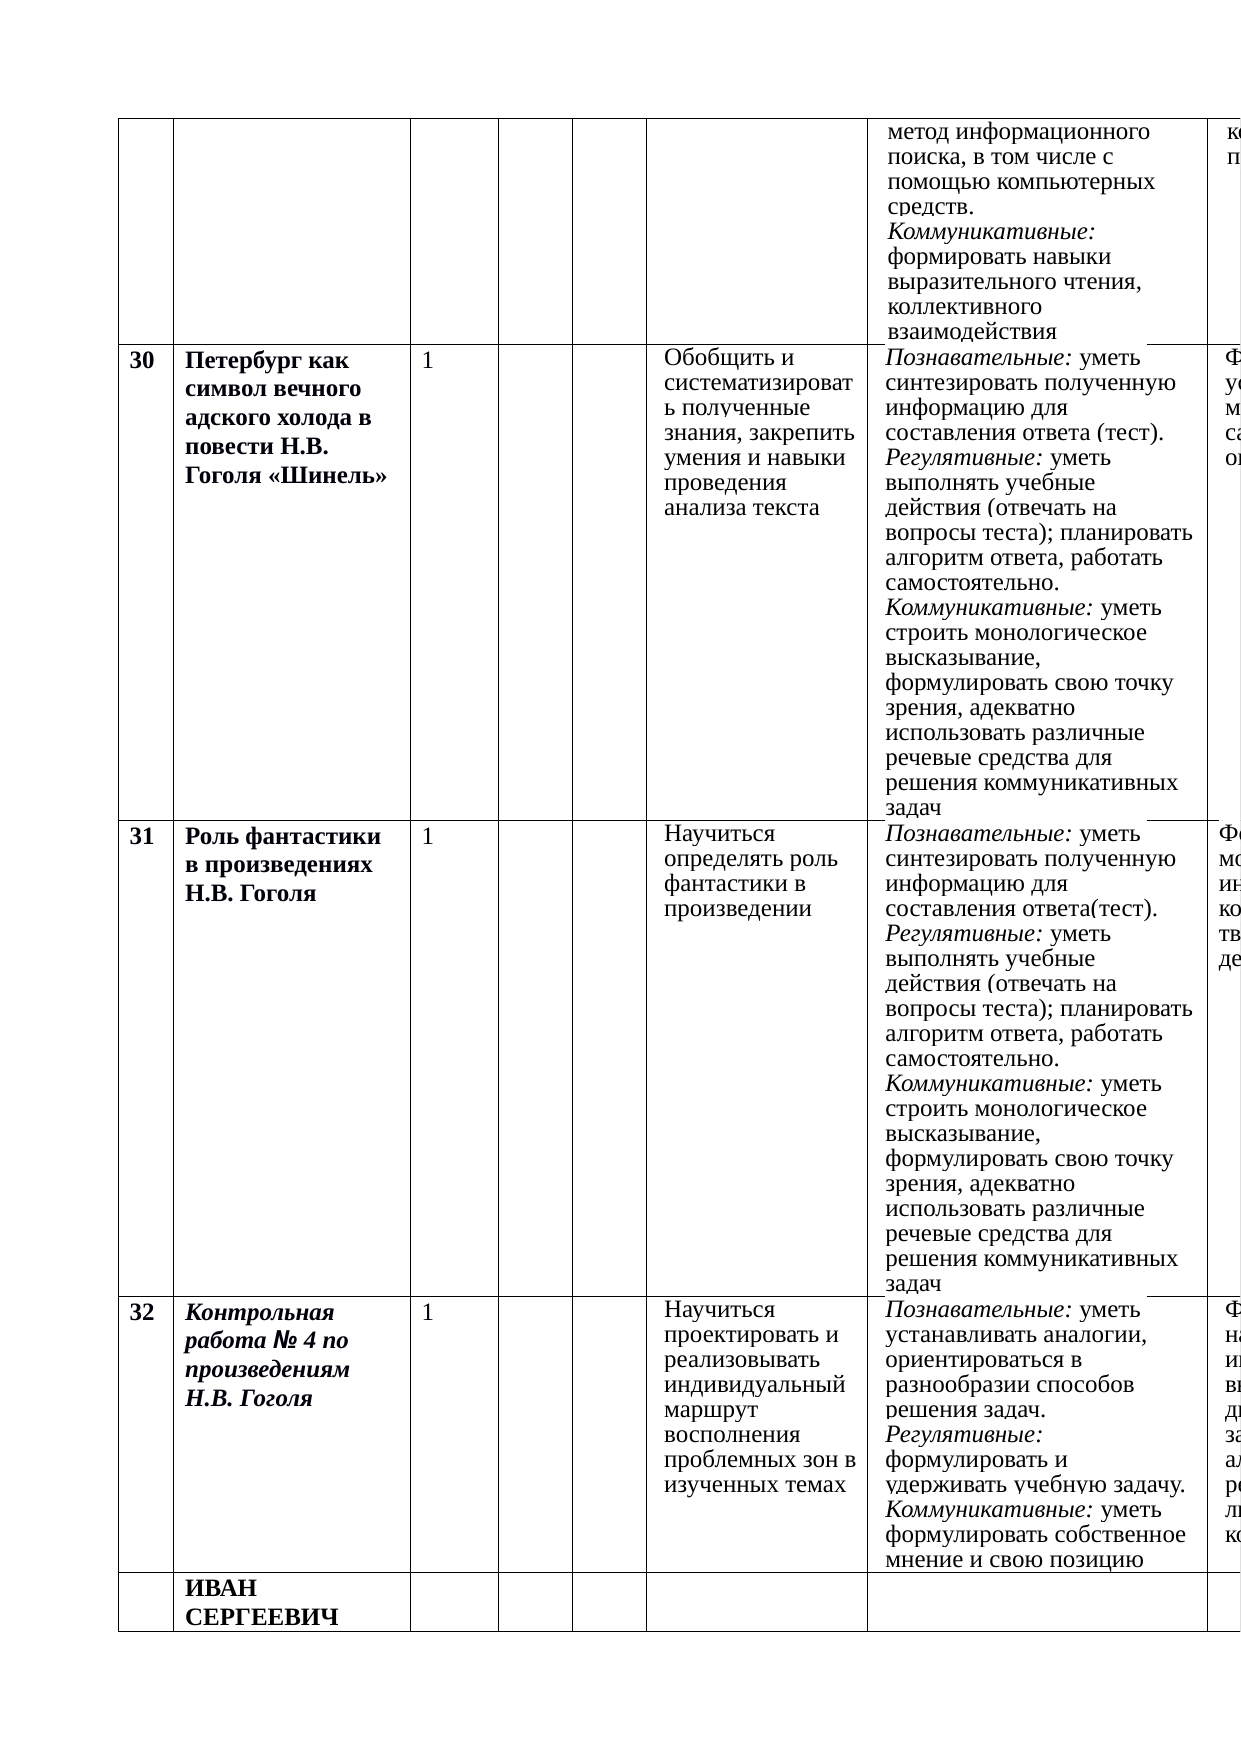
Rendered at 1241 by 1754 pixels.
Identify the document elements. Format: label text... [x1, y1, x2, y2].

table_cell [499, 119, 572, 344]
table_cell [647, 1573, 867, 1631]
table_cell [1208, 1573, 1240, 1631]
table_cell 32 [119, 1297, 173, 1572]
table_cell Петербург как символ вечного адского холода в повести Н.В. Гоголя «Шинель» [174, 345, 410, 820]
table_cell [573, 1297, 646, 1572]
table_cell [573, 119, 646, 344]
table_cell Познавательные: уметь синтезировать полученную информацию для составления ответа(тест). Регулятивные: уметь выполнять учебные действия (отвечать на вопросы теста); планировать алгоритм ответа, работать самостоятельно. Коммуникативные: уметь строить монологическое высказывание, формулировать свою точку зрения, адекватно использовать различные речевые средства для решения коммуникативных задач [868, 821, 1207, 1296]
table_cell 1 [411, 345, 498, 820]
table_cell Контрольная работа № 4 по произведениям Н.В. Гоголя [174, 1297, 410, 1572]
table_cell [174, 119, 410, 344]
table_cell [573, 345, 646, 820]
table_cell [499, 345, 572, 820]
table_cell [499, 1297, 572, 1572]
table_cell ИВАН СЕРГЕЕВИЧ [174, 1573, 410, 1631]
table_cell [411, 119, 498, 344]
table_cell 1 [411, 1297, 498, 1572]
table_cell 30 [119, 345, 173, 820]
table_cell Научиться определять роль фантастики в произведении [647, 821, 867, 1296]
table_cell [647, 119, 867, 344]
table_cell Формирование навыков индивидуального выполнения диагностических заданий по алгоритму решения литературоведческой задачи [1208, 1297, 1240, 1572]
table_cell Роль фантастики в произведениях Н.В. Гоголя [174, 821, 410, 1296]
table_cell 31 [119, 821, 173, 1296]
table_cell Научиться проектировать и реализовывать индивидуальный маршрут восполнения проблемных зон в изученных темах [647, 1297, 867, 1572]
table_cell [573, 821, 646, 1296]
table_cell [573, 1573, 646, 1631]
table_cell метод информационного поиска, в том числе с помощью компьютерных средств. Коммуникативные: формировать навыки выразительного чтения, коллективного взаимодействия [868, 119, 1207, 344]
table_cell 1 [411, 821, 498, 1296]
table_cell Познавательные: уметь устанавливать аналогии, ориентироваться в разнообразии способов решения задач. Регулятивные: формулировать и удерживать учебную задачу. Коммуникативные: уметь формулировать собственное мнение и свою позицию [868, 1297, 1207, 1572]
table_cell Познавательные: уметь синтезировать полученную информацию для составления ответа (тест). Регулятивные: уметь выполнять учебные действия (отвечать на вопросы теста); планировать алгоритм ответа, работать самостоятельно. Коммуникативные: уметь строить монологическое высказывание, формулировать свою точку зрения, адекватно использовать различные речевые средства для решения коммуникативных задач [868, 345, 1207, 820]
table_cell [499, 821, 572, 1296]
table_cell [411, 1573, 498, 1631]
table_cell Обобщить и систематизировать полученные знания, закрепить умения и навыки проведения анализа текста [647, 345, 867, 820]
table_cell [868, 1573, 1207, 1631]
table_cell [499, 1573, 572, 1631]
table_cell Формирование навыков взаимодействия в группе по алгоритму выполнения задачи при консультативной помощи учителя [1208, 119, 1240, 344]
table_cell Формирование мотивации к индивидуальной и коллективной творческой деятельности [1208, 821, 1240, 1296]
table_cell [119, 119, 173, 344]
table_cell [119, 1573, 173, 1631]
table_cell Формирование устойчивой мотивации к самосовершенствованию [1208, 345, 1240, 820]
